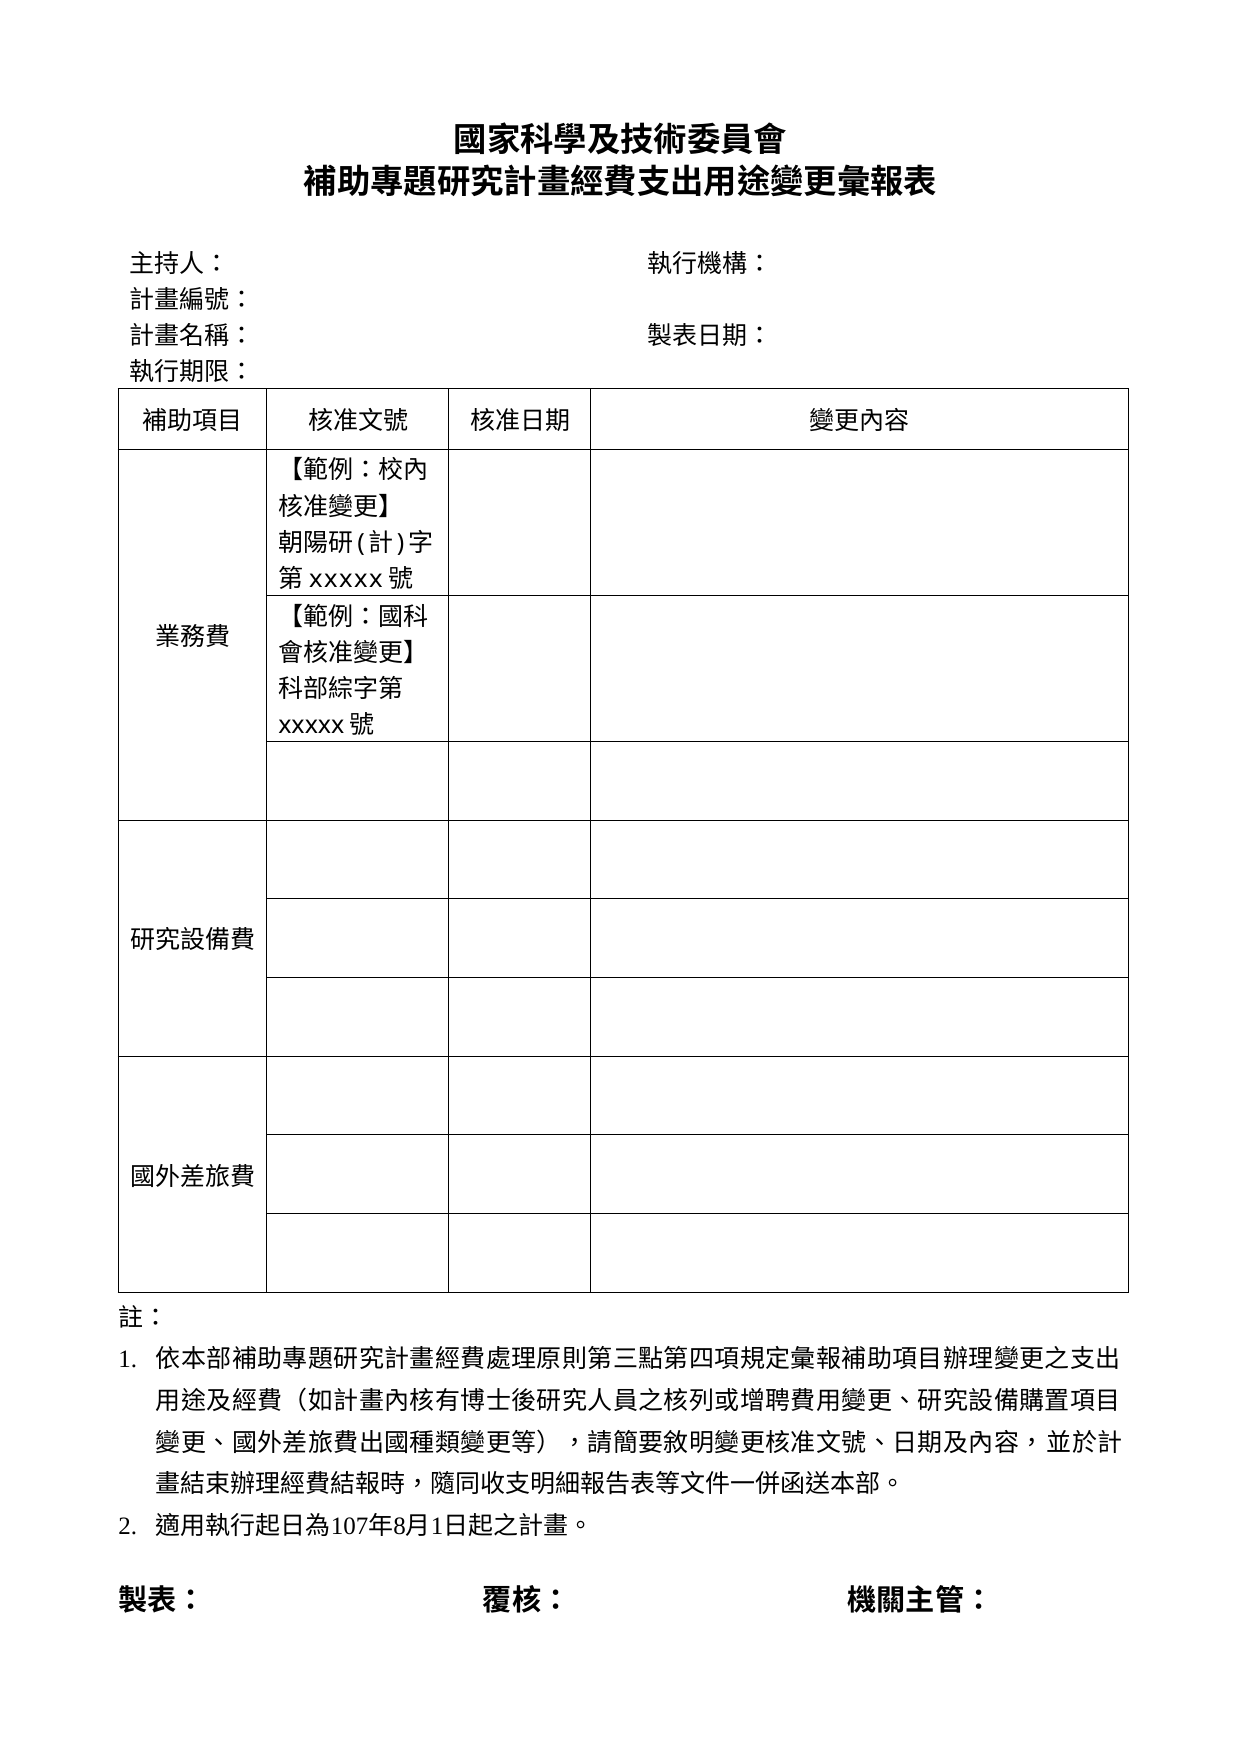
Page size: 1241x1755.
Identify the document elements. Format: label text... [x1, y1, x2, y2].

table_cell [591, 596, 1128, 741]
table_cell 計畫編號： [118, 279, 267, 316]
table_cell [791, 279, 1128, 316]
table_cell 國外差旅費 [119, 1057, 266, 1292]
text 補助專題研究計畫經費支出用途變更彙報表 [118, 160, 1122, 201]
table_cell [267, 279, 636, 316]
table_header 執行機構： [636, 243, 791, 279]
table_header [267, 243, 636, 279]
table_cell 變更內容 [591, 389, 1128, 449]
table_cell 補助項目 [119, 389, 266, 449]
table_cell [449, 899, 590, 977]
text 註： [118, 1293, 1122, 1334]
table_header [791, 243, 1128, 279]
table_cell [449, 450, 590, 595]
table_cell [636, 279, 791, 316]
table_cell [267, 742, 448, 819]
table_cell [591, 978, 1128, 1056]
table_cell 【範例：國科會核准變更】科部綜字第xxxxx號 [267, 596, 448, 741]
table_cell [791, 316, 1128, 352]
table_cell [267, 316, 636, 352]
table_cell [591, 1135, 1128, 1213]
table_cell [267, 352, 636, 388]
table_cell [636, 352, 791, 388]
table_cell [267, 1135, 448, 1213]
table_cell [591, 1057, 1128, 1134]
list 適用執行起日為107年8月1日起之計畫。 [118, 1501, 1122, 1543]
table_cell [267, 978, 448, 1056]
table_header 主持人： [118, 243, 267, 279]
table_cell [267, 1214, 448, 1292]
table_cell 研究設備費 [119, 821, 266, 1056]
table_cell 業務費 [119, 450, 266, 819]
table_cell 計畫名稱： [118, 316, 267, 352]
table_cell [449, 1135, 590, 1213]
list 依本部補助專題研究計畫經費處理原則第三點第四項規定彙報補助項目辦理變更之支出用途及經費（如計畫內核有博士後研究人員之核列或增聘費用變更、研究設備購置項目變更、國外差旅費出國種類變更等），請簡要敘明變更核准文號、日期及內容，並於計畫結束辦理經費結報時，隨同收支明細報告表等文件一併函送本部。 [118, 1334, 1122, 1501]
table_cell [267, 899, 448, 977]
table_cell [449, 742, 590, 819]
table_cell 【範例：校內核准變更】 朝陽研(計)字第xxxxx號 [267, 450, 448, 595]
table_cell 核准日期 [449, 389, 590, 449]
table_cell [449, 596, 590, 741]
table_cell [449, 978, 590, 1056]
text 國家科學及技術委員會 [118, 118, 1122, 160]
table_cell [449, 1214, 590, 1292]
table_cell [267, 1057, 448, 1134]
table_cell 核准文號 [267, 389, 448, 449]
table_cell [267, 821, 448, 898]
table_cell [591, 450, 1128, 595]
table_cell [449, 1057, 590, 1134]
table_cell [449, 821, 590, 898]
table_cell 執行期限： [118, 352, 267, 388]
table_cell [591, 1214, 1128, 1292]
table_cell [591, 821, 1128, 898]
table_cell [591, 899, 1128, 977]
text 製表： 覆核： 機關主管： [118, 1577, 1122, 1619]
table_cell 製表日期： [636, 316, 791, 352]
table_cell [791, 352, 1128, 388]
table_cell [591, 742, 1128, 819]
